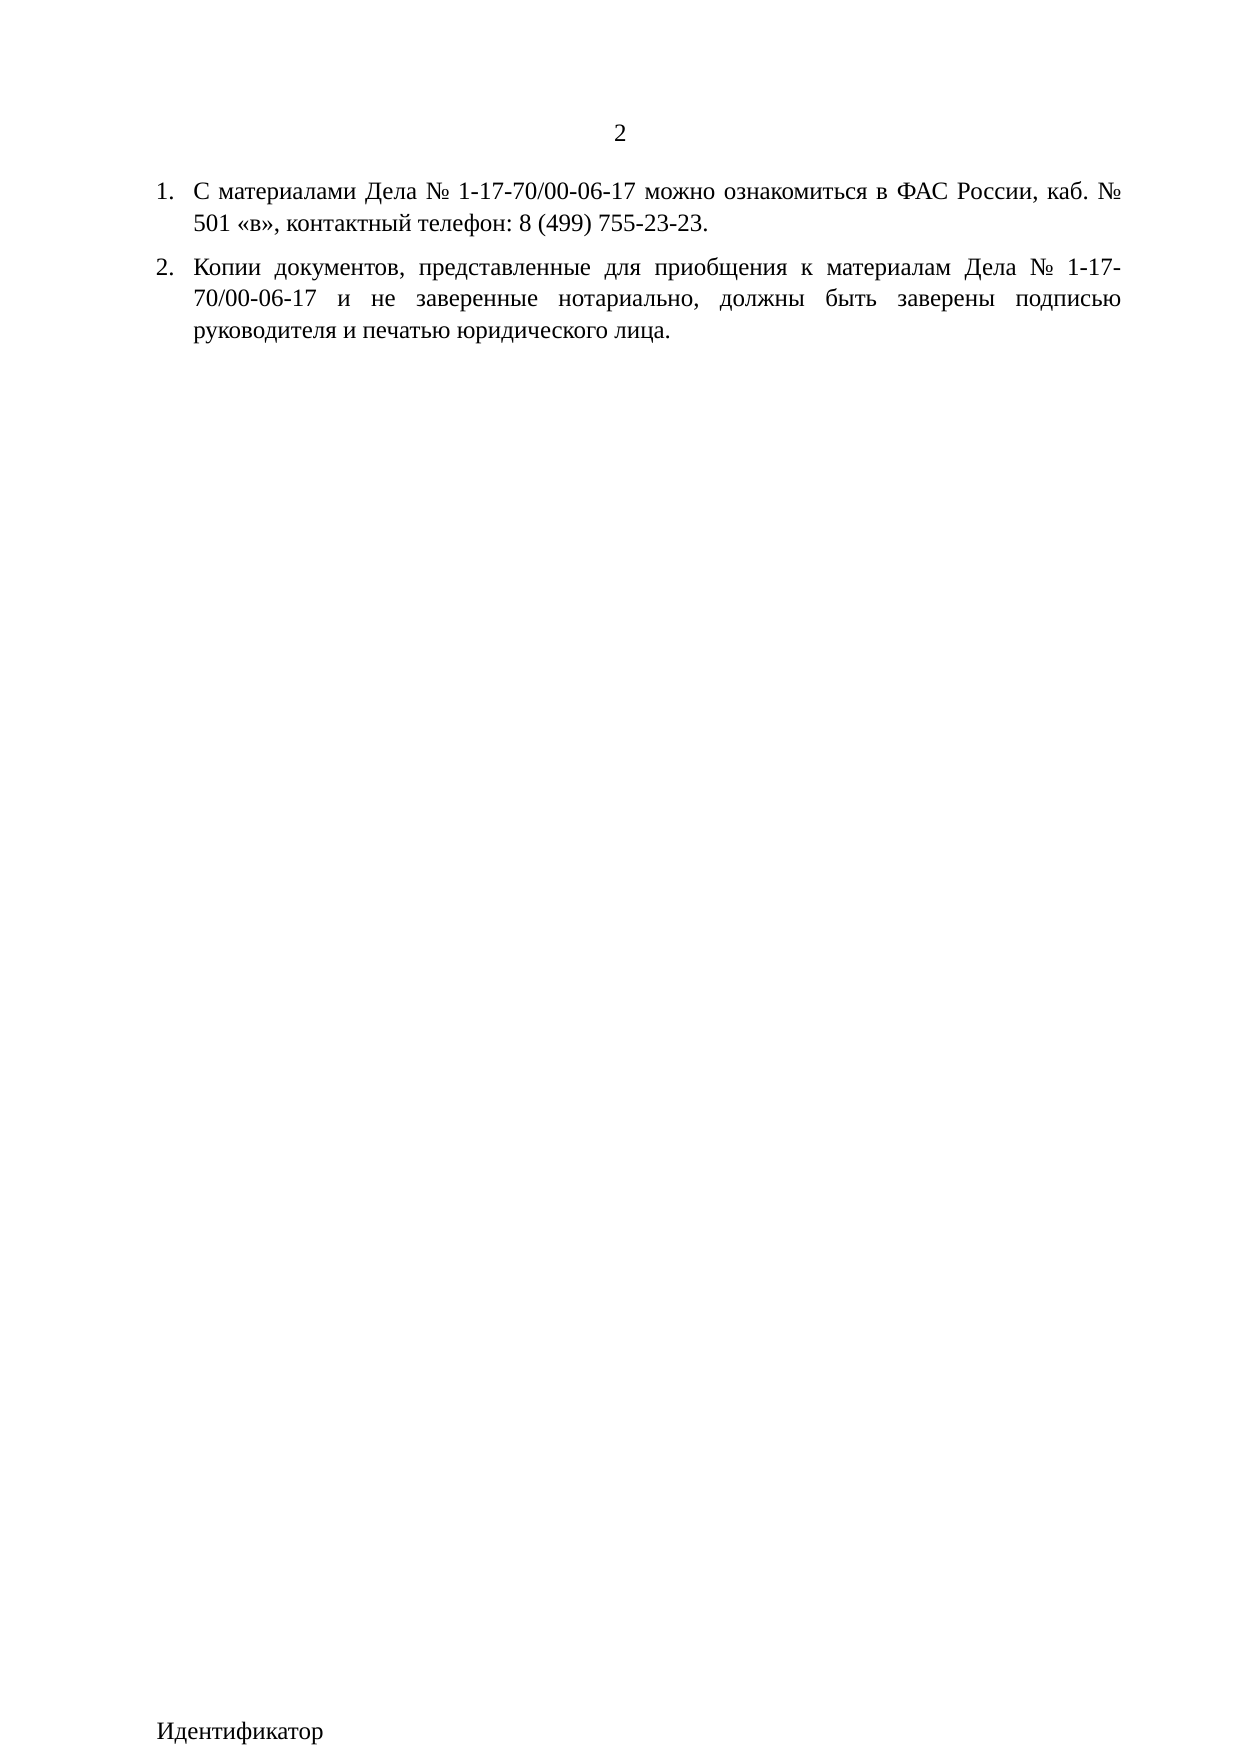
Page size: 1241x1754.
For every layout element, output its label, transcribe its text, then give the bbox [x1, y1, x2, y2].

list Копии документов, представленные для приобщения к материалам Дела № 1-17-70/00-06-17 и не заверенные нотариально, должны быть заверены подписью руководителя и печатью юридического лица. [156, 252, 1122, 344]
list С материалами Дела № 1-17-70/00-06-17 можно ознакомиться в ФАС России, каб. № 501 «в», контактный телефон: 8 (499) 755-23-23. [156, 176, 1122, 237]
